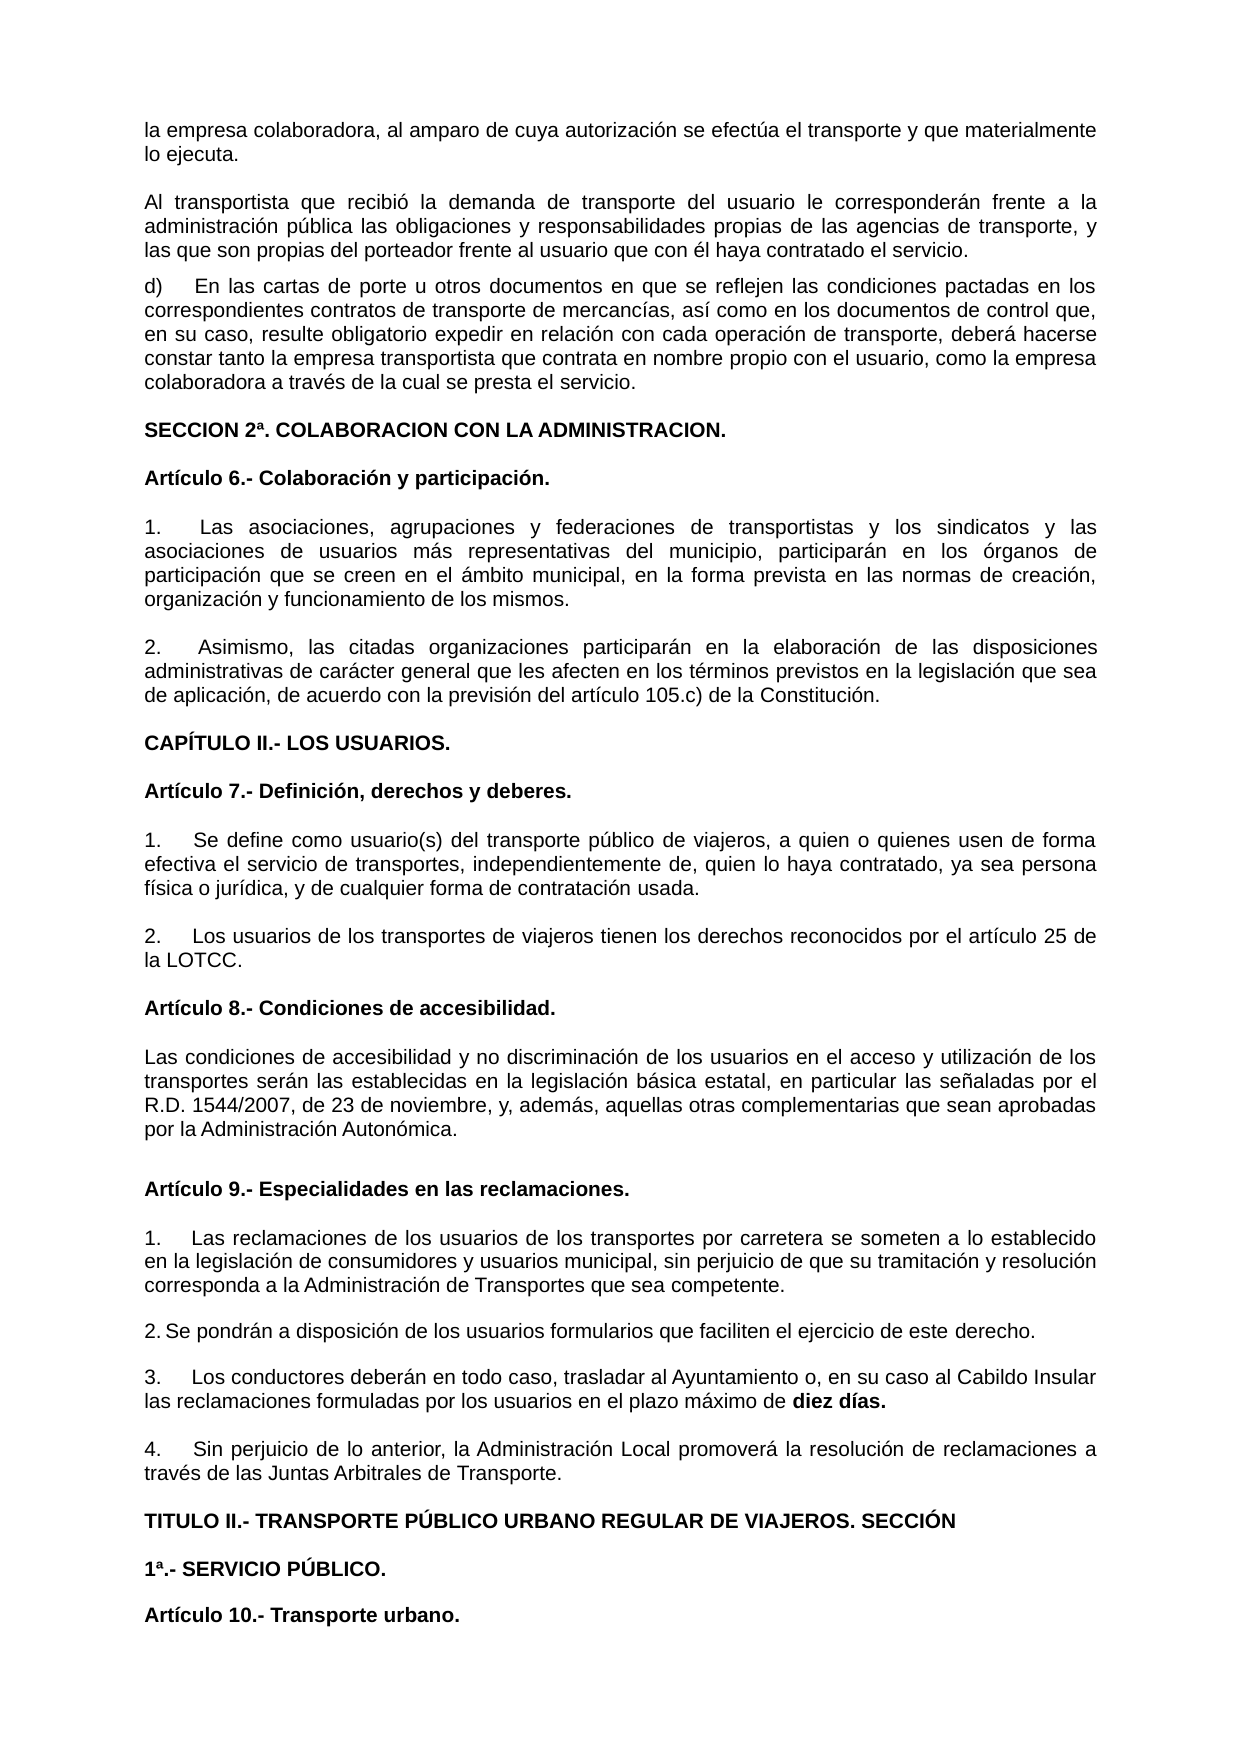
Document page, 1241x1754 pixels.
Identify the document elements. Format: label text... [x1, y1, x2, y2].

list Los usuarios de los transportes de viajeros tienen los derechos reconocidos por el artículo 25 de la LOTCC. [144, 924, 1098, 972]
list la empresa colaboradora, al amparo de cuya autorización se efectúa el transporte y que materialmente lo ejecuta. [144, 118, 1098, 166]
list Las asociaciones, agrupaciones y federaciones de transportistas y los sindicatos y las asociaciones de usuarios más representativas del municipio, participarán en los órganos de participación que se creen en el ámbito municipal, en la forma prevista en las normas de creación, organización y funcionamiento de los mismos. [144, 515, 1098, 611]
text Al transportista que recibió la demanda de transporte del usuario le corresponderán frente a la administración pública las obligaciones y responsabilidades propias de las agencias de transporte, y las que son propias del porteador frente al usuario que con él haya contratado el servicio. [144, 190, 1098, 262]
list CAPÍTULO II.- LOS USUARIOS. [144, 731, 1099, 755]
list SECCION 2ª. COLABORACION CON LA ADMINISTRACION. [144, 418, 1098, 442]
text Las condiciones de accesibilidad y no discriminación de los usuarios en el acceso y utilización de los transportes serán las establecidas en la legislación básica estatal, en particular las señaladas por el R.D. 1544/2007, de 23 de noviembre, y, además, aquellas otras complementarias que sean aprobadas por la Administración Autonómica. [144, 1045, 1098, 1141]
text Artículo 9.- Especialidades en las reclamaciones. [144, 1177, 1098, 1201]
list Los conductores deberán en todo caso, trasladar al Ayuntamiento o, en su caso al Cabildo Insular las reclamaciones formuladas por los usuarios en el plazo máximo de diez días. [144, 1364, 1098, 1412]
list Se define como usuario(s) del transporte público de viajeros, a quien o quienes usen de forma efectiva el servicio de transportes, independientemente de, quien lo haya contratado, ya sea persona física o jurídica, y de cualquier forma de contratación usada. [144, 828, 1098, 899]
text Artículo 6.- Colaboración y participación. [144, 466, 1122, 490]
subtitle TITULO II.- TRANSPORTE PÚBLICO URBANO REGULAR DE VIAJEROS. SECCIÓN 1ª.- SERVICIO PÚBLICO. [144, 1509, 982, 1581]
text Artículo 10.- Transporte urbano. [144, 1605, 1122, 1626]
list Artículo 8.- Condiciones de accesibilidad. [144, 996, 1098, 1020]
text Artículo 7.- Definición, derechos y deberes. [144, 779, 1122, 803]
list Asimismo, las citadas organizaciones participarán en la elaboración de las disposiciones administrativas de carácter general que les afecten en los términos previstos en la legislación que sea de aplicación, de acuerdo con la previsión del artículo 105.c) de la Constitución. [144, 635, 1099, 707]
list En las cartas de porte u otros documentos en que se reflejen las condiciones pactadas en los correspondientes contratos de transporte de mercancías, así como en los documentos de control que, en su caso, resulte obligatorio expedir en relación con cada operación de transporte, deberá hacerse constar tanto la empresa transportista que contrata en nombre propio con el usuario, como la empresa colaboradora a través de la cual se presta el servicio. [144, 274, 1098, 394]
list Las reclamaciones de los usuarios de los transportes por carretera se someten a lo establecido en la legislación de consumidores y usuarios municipal, sin perjuicio de que su tramitación y resolución corresponda a la Administración de Transportes que sea competente. [144, 1225, 1098, 1297]
list Se pondrán a disposición de los usuarios formularios que faciliten el ejercicio de este derecho. [144, 1321, 1122, 1343]
list Sin perjuicio de lo anterior, la Administración Local promoverá la resolución de reclamaciones a través de las Juntas Arbitrales de Transporte. [144, 1436, 1098, 1484]
